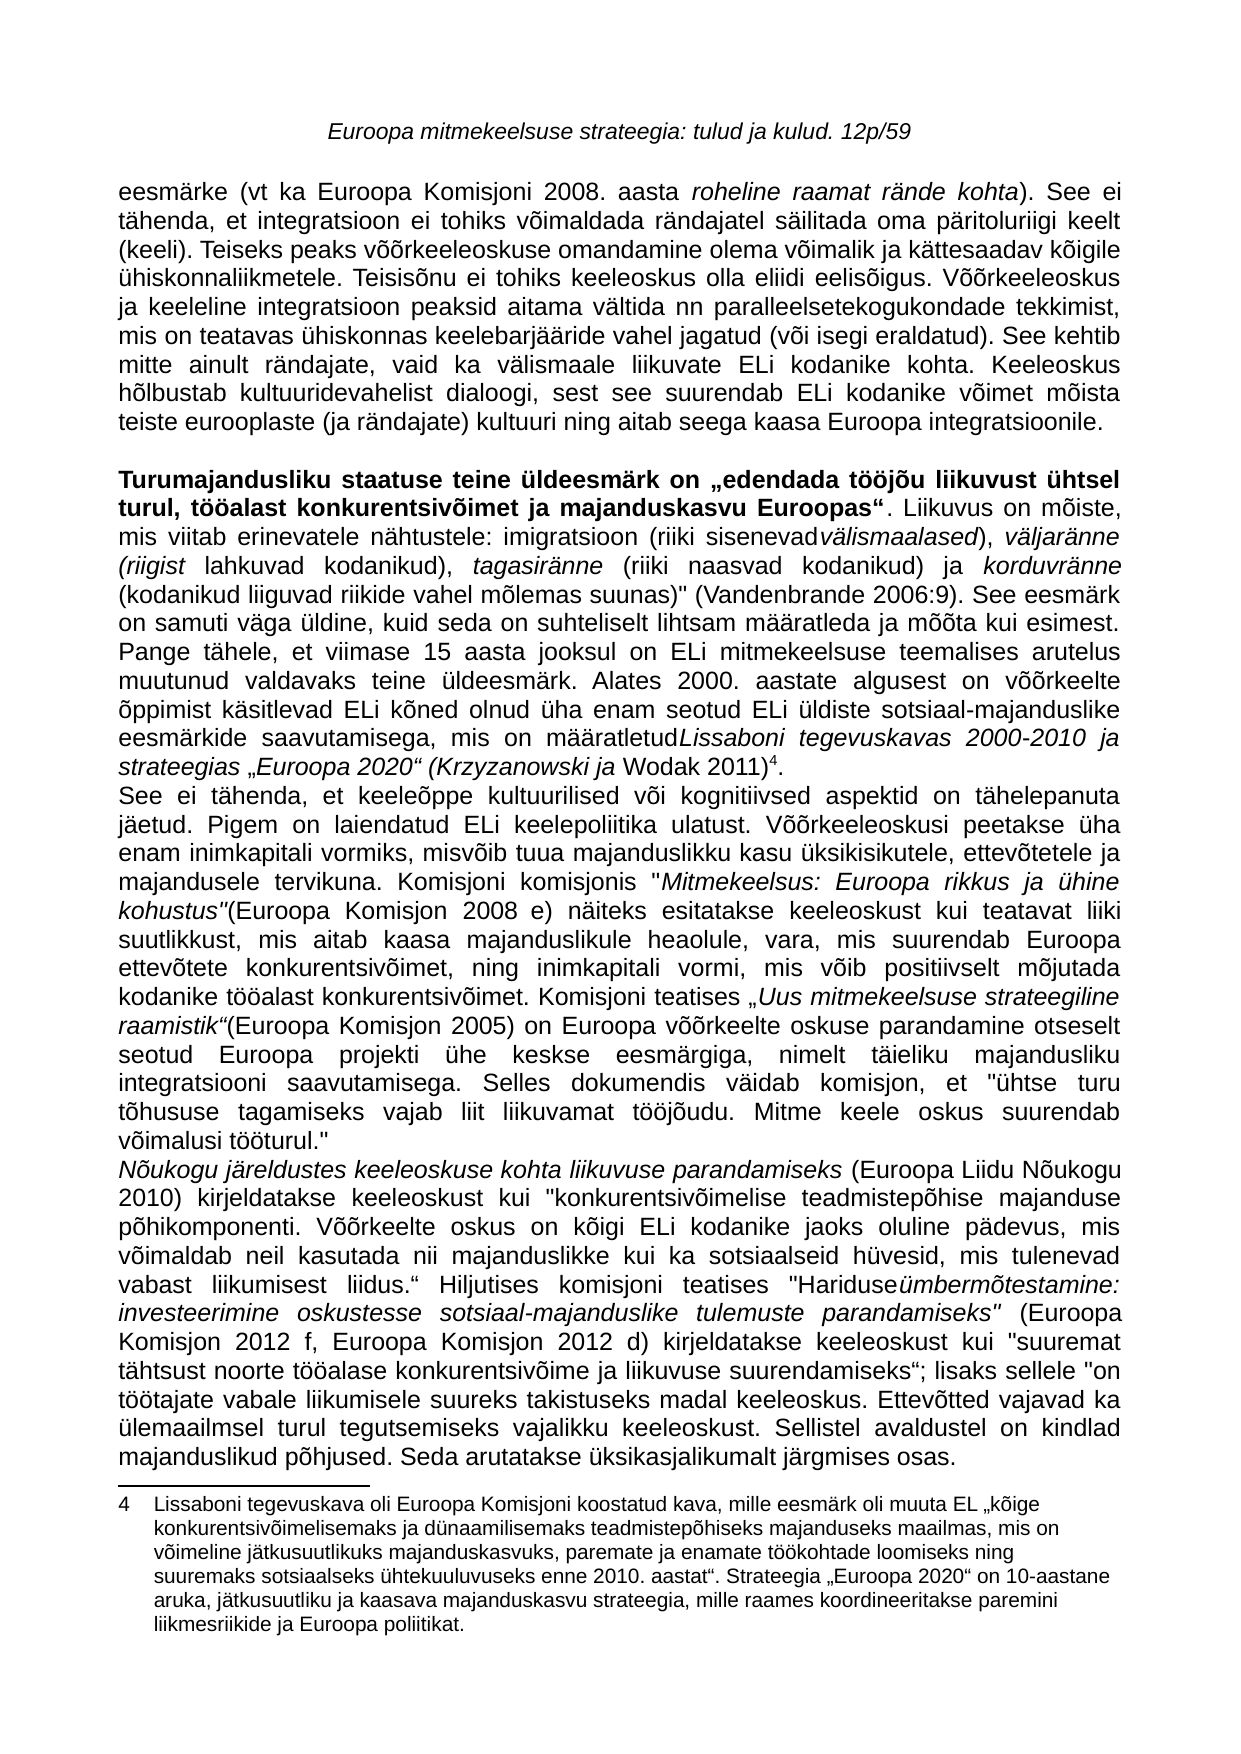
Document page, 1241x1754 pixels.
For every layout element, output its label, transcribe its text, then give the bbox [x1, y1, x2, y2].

text Turumajandusliku staatuse teine üldeesmärk on „edendada tööjõu liikuvust ühtsel turul, tööalast konkurentsivõimet ja majanduskasvu Euroopas“. Liikuvus on mõiste, mis viitab erinevatele nähtustele: imigratsioon (riiki sisenevadvälismaalased), väljaränne (riigist lahkuvad kodanikud), tagasiränne (riiki naasvad kodanikud) ja korduvränne (kodanikud liiguvad riikide vahel mõlemas suunas)" (Vandenbrande 2006:9). See eesmärk on samuti väga üldine, kuid seda on suhteliselt lihtsam määratleda ja mõõta kui esimest. Pange tähele, et viimase 15 aasta jooksul on ELi mitmekeelsuse teemalises arutelus muutunud valdavaks teine üldeesmärk. Alates 2000. aastate algusest on võõrkeelte õppimist käsitlevad ELi kõned olnud üha enam seotud ELi üldiste sotsiaal-majanduslike eesmärkide saavutamisega, mis on määratletudLissaboni tegevuskavas 2000-2010 ja strateegias „Euroopa 2020“ (Krzyzanowski ja Wodak 2011). [118, 464, 1122, 781]
text Nõukogu järeldustes keeleoskuse kohta liikuvuse parandamiseks (Euroopa Liidu Nõukogu 2010) kirjeldatakse keeleoskust kui "konkurentsivõimelise teadmistepõhise majanduse põhikomponenti. Võõrkeelte oskus on kõigi ELi kodanike jaoks oluline pädevus, mis võimaldab neil kasutada nii majanduslikke kui ka sotsiaalseid hüvesid, mis tulenevad vabast liikumisest liidus.“ Hiljutises komisjoni teatises "Hariduseümbermõtestamine: investeerimine oskustesse sotsiaal-majanduslike tulemuste parandamiseks" (Euroopa Komisjon 2012 f, Euroopa Komisjon 2012 d) kirjeldatakse keeleoskust kui "suuremat tähtsust noorte tööalase konkurentsivõime ja liikuvuse suurendamiseks“; lisaks sellele "on töötajate vabale liikumisele suureks takistuseks madal keeleoskus. Ettevõtted vajavad ka ülemaailmsel turul tegutsemiseks vajalikku keeleoskust. Sellistel avaldustel on kindlad majanduslikud põhjused. Seda arutatakse üksikasjalikumalt järgmises osas. [118, 1154, 1122, 1471]
text See ei tähenda, et keeleõppe kultuurilised või kognitiivsed aspektid on tähelepanuta jäetud. Pigem on laiendatud ELi keelepoliitika ulatust. Võõrkeeleoskusi peetakse üha enam inimkapitali vormiks, misvõib tuua majanduslikku kasu üksikisikutele, ettevõtetele ja majandusele tervikuna. Komisjoni komisjonis "Mitmekeelsus: Euroopa rikkus ja ühine kohustus"(Euroopa Komisjon 2008 e) näiteks esitatakse keeleoskust kui teatavat liiki suutlikkust, mis aitab kaasa majanduslikule heaolule, vara, mis suurendab Euroopa ettevõtete konkurentsivõimet, ning inimkapitali vormi, mis võib positiivselt mõjutada kodanike tööalast konkurentsivõimet. Komisjoni teatises „Uus mitmekeelsuse strateegiline raamistik“(Euroopa Komisjon 2005) on Euroopa võõrkeelte oskuse parandamine otseselt seotud Euroopa projekti ühe keskse eesmärgiga, nimelt täieliku majandusliku integratsiooni saavutamisega. Selles dokumendis väidab komisjon, et "ühtse turu tõhususe tagamiseks vajab liit liikuvamat tööjõudu. Mitme keele oskus suurendab võimalusi tööturul." [118, 781, 1122, 1154]
text Lissaboni tegevuskava oli Euroopa Komisjoni koostatud kava, mille eesmärk oli muuta EL „kõige konkurentsivõimelisemaks ja dünaamilisemaks teadmistepõhiseks majanduseks maailmas, mis on võimeline jätkusuutlikuks majanduskasvuks, paremate ja enamate töökohtade loomiseks ning suuremaks sotsiaalseks ühtekuuluvuseks enne 2010. aastat“. Strateegia „Euroopa 2020“ on 10-aastane aruka, jätkusuutliku ja kaasava majanduskasvu strateegia, mille raames koordineeritakse paremini liikmesriikide ja Euroopa poliitikat. [118, 1492, 1122, 1636]
text eesmärke (vt ka Euroopa Komisjoni 2008. aasta roheline raamat rände kohta). See ei tähenda, et integratsioon ei tohiks võimaldada rändajatel säilitada oma päritoluriigi keelt (keeli). Teiseks peaks võõrkeeleoskuse omandamine olema võimalik ja kättesaadav kõigile ühiskonnaliikmetele. Teisisõnu ei tohiks keeleoskus olla eliidi eelisõigus. Võõrkeeleoskus ja keeleline integratsioon peaksid aitama vältida nn paralleelsetekogukondade tekkimist, mis on teatavas ühiskonnas keelebarjääride vahel jagatud (või isegi eraldatud). See kehtib mitte ainult rändajate, vaid ka välismaale liikuvate ELi kodanike kohta. Keeleoskus hõlbustab kultuuridevahelist dialoogi, sest see suurendab ELi kodanike võimet mõista teiste eurooplaste (ja rändajate) kultuuri ning aitab seega kaasa Euroopa integratsioonile. [118, 177, 1122, 436]
